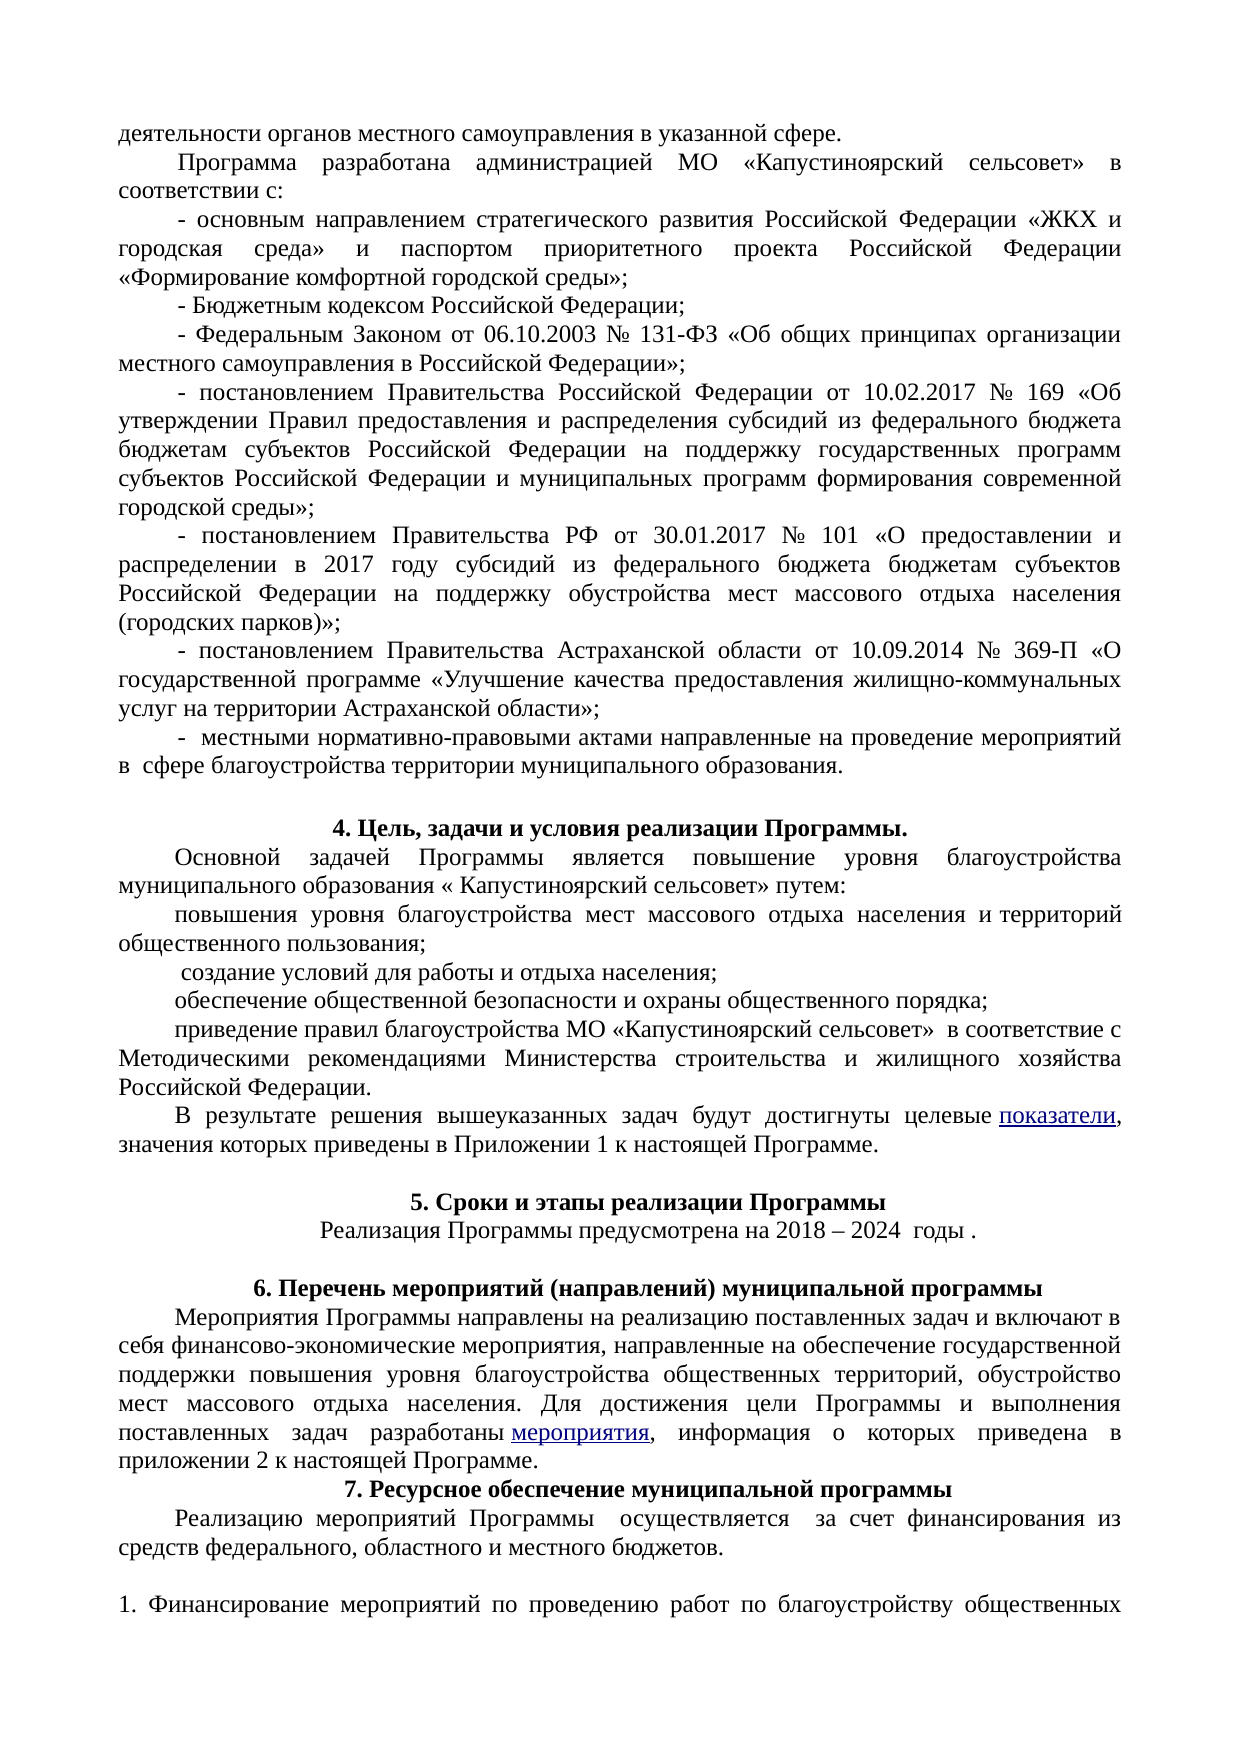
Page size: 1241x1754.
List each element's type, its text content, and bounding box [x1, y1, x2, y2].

text обеспечение общественной безопасности и охраны общественного порядка; [118, 985, 1122, 1014]
text создание условий для работы и отдыха населения; [118, 957, 1122, 985]
text - Бюджетным кодексом Российской Федерации; [118, 291, 1122, 319]
text 5. Сроки и этапы реализации Программы [118, 1187, 1122, 1215]
text - Федеральным Законом от 06.10.2003 № 131-ФЗ «Об общих принципах организации местного самоуправления в Российской Федерации»; [118, 319, 1122, 377]
text - постановлением Правительства РФ от 30.01.2017 № 101 «О предоставлении и распределении в 2017 году субсидий из федерального бюджета бюджетам субъектов Российской Федерации на поддержку обустройства мест массового отдыха населения (городских парков)»; [118, 521, 1122, 636]
text - основным направлением стратегического развития Российской Федерации «ЖКХ и городская среда» и паспортом приоритетного проекта Российской Федерации «Формирование комфортной городской среды»; [118, 204, 1122, 291]
text деятельности органов местного самоуправления в указанной сфере. [118, 118, 1122, 147]
text В результате решения вышеуказанных задач будут достигнуты целевые показатели, значения которых приведены в Приложении 1 к настоящей Программе. [118, 1100, 1122, 1158]
text Основной задачей Программы является повышение уровня благоустройства муниципального образования « Капустиноярский сельсовет» путем: [118, 842, 1122, 899]
text - постановлением Правительства Астраханской области от 10.09.2014 № 369-П «О государственной программе «Улучшение качества предоставления жилищно-коммунальных услуг на территории Астраханской области»; [118, 636, 1122, 722]
text Программа разработана администрацией МО «Капустиноярский сельсовет» в соответствии с: [118, 147, 1122, 204]
text - постановлением Правительства Российской Федерации от 10.02.2017 № 169 «Об утверждении Правил предоставления и распределения субсидий из федерального бюджета бюджетам субъектов Российской Федерации на поддержку государственных программ субъектов Российской Федерации и муниципальных программ формирования современной городской среды»; [118, 377, 1122, 521]
text 6. Перечень мероприятий (направлений) муниципальной программы [118, 1273, 1122, 1302]
subtitle 4. Цель, задачи и условия реализации Программы. [118, 813, 1122, 842]
text 7. Ресурсное обеспечение муниципальной программы [118, 1474, 1122, 1503]
text Реализацию мероприятий Программы осуществляется за счет финансирования из средств федерального, областного и местного бюджетов. [118, 1503, 1122, 1560]
text - местными нормативно-правовыми актами направленные на проведение мероприятий в сфере благоустройства территории муниципального образования. [118, 722, 1122, 779]
text Реализация Программы предусмотрена на 2018 – 2024 годы . [118, 1215, 1122, 1244]
text повышения уровня благоустройства мест массового отдыха населения и территорий общественного пользования; [118, 899, 1122, 957]
text Мероприятия Программы направлены на реализацию поставленных задач и включают в себя финансово-экономические мероприятия, направленные на обеспечение государственной поддержки повышения уровня благоустройства общественных территорий, обустройство мест массового отдыха населения. Для достижения цели Программы и выполнения поставленных задач разработаны мероприятия, информация о которых приведена в приложении 2 к настоящей Программе. [118, 1302, 1122, 1474]
text 1. Финансирование мероприятий по проведению работ по благоустройству общественных [118, 1589, 1122, 1618]
text приведение правил благоустройства МО «Капустиноярский сельсовет» в соответствие с Методическими рекомендациями Министерства строительства и жилищного хозяйства Российской Федерации. [118, 1014, 1122, 1100]
